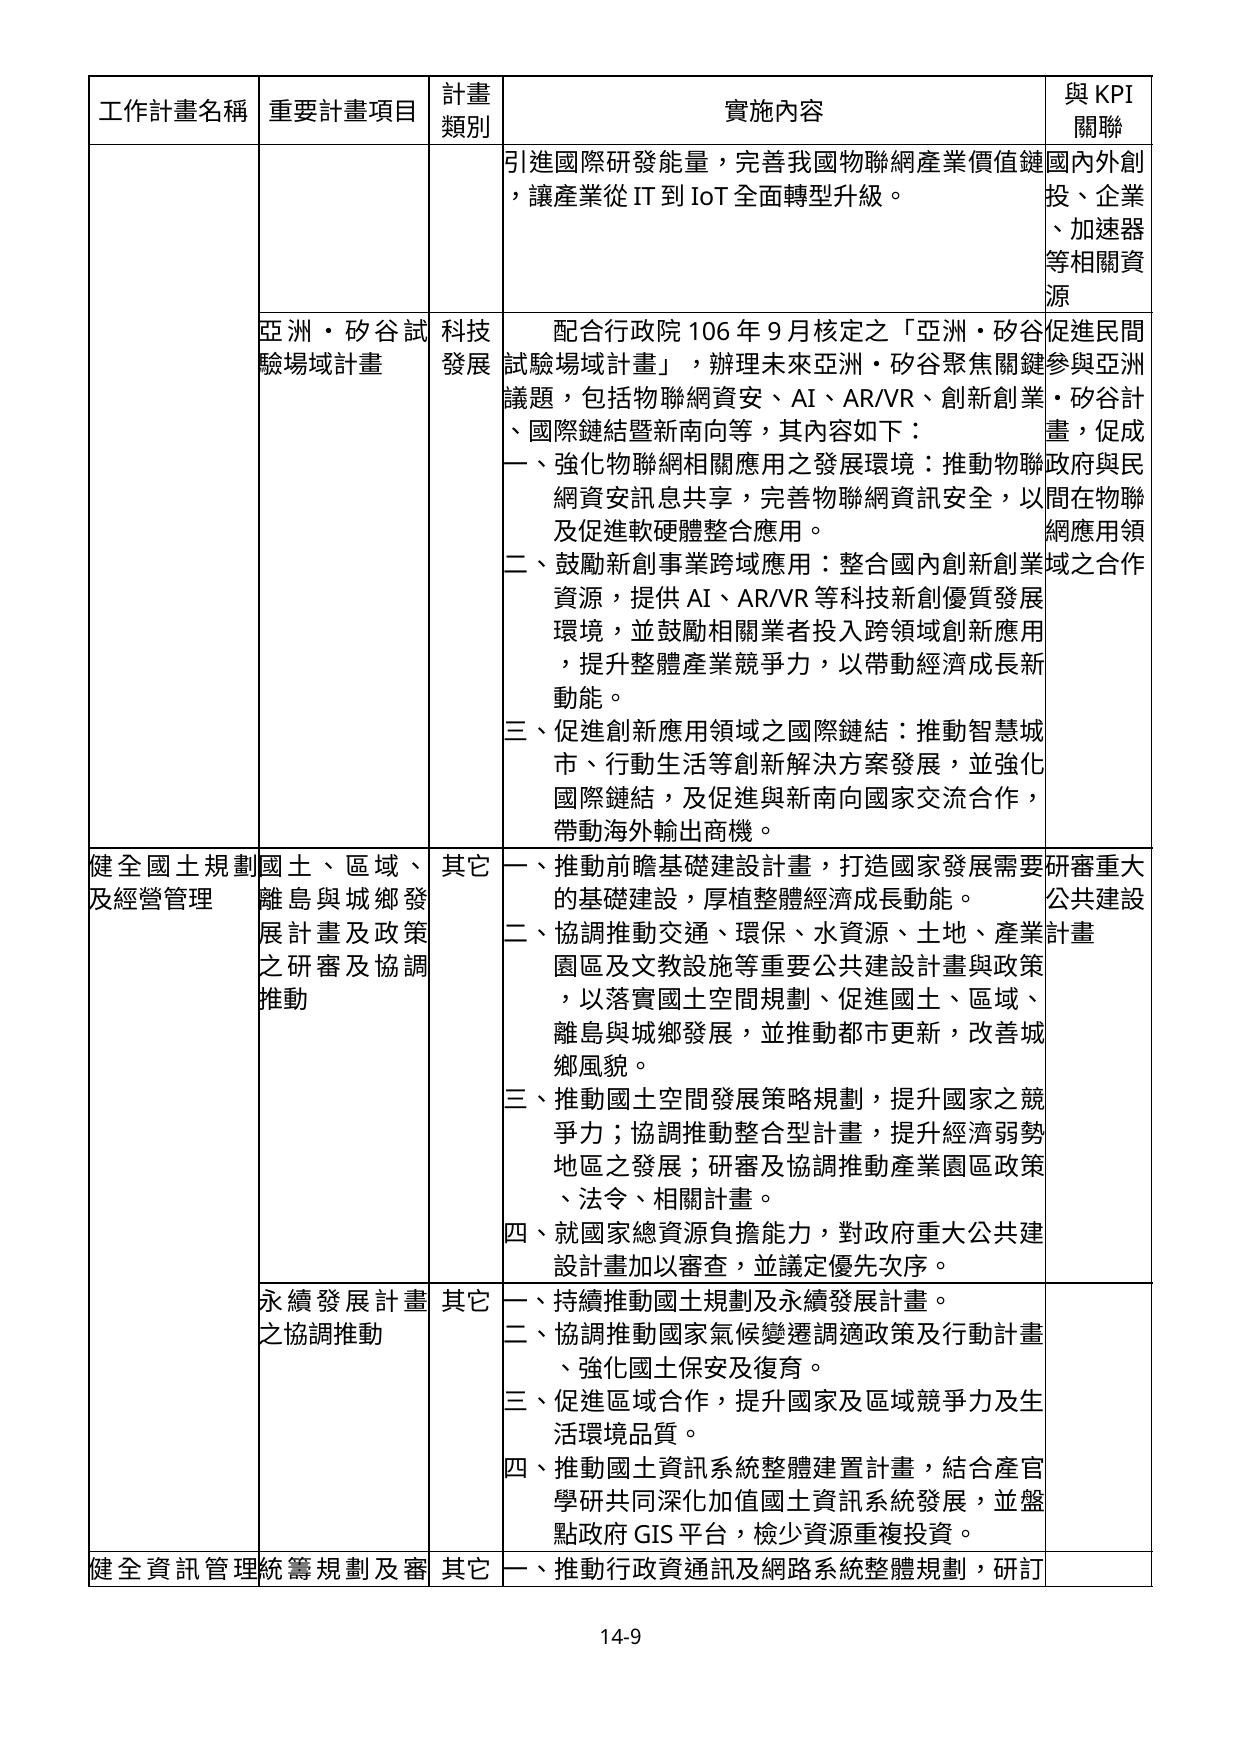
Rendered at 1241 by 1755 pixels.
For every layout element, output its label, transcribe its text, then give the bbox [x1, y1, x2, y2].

table_cell [430, 145, 502, 312]
table_cell 健全資訊管理，提升應用效率 [90, 1552, 258, 1586]
table_cell 亞洲・矽谷試驗場域計畫 [260, 313, 428, 847]
table_cell 統籌規劃及審議管考資通訊應用計畫 [260, 1552, 428, 1586]
table_cell 國內外創投、企業、加速器等相關資源 [1046, 145, 1151, 312]
table_cell 健全國土規劃及經營管理 [90, 849, 258, 1551]
table_cell 促進民間參與亞洲・矽谷計畫，促成政府與民間在物聯網應用領域之合作 [1046, 313, 1151, 847]
table_cell 科技發展 [430, 313, 502, 847]
table_cell 永續發展計畫之協調推動 [260, 1284, 428, 1551]
table_cell 國土、區域、離島與城鄉發展計畫及政策之研審及協調推動 [260, 849, 428, 1282]
table_cell 其它 [430, 1552, 502, 1586]
table_cell [1046, 1552, 1151, 1586]
table_cell 其它 [430, 849, 502, 1282]
table_cell 一、推動行政資通訊及網路系統整體規劃，研訂 [504, 1552, 1045, 1586]
table_header 計畫類別 [430, 77, 502, 143]
table_header 重要計畫項目 [260, 77, 428, 143]
table_cell 配合行政院106年9月核定之「亞洲・矽谷試驗場域計畫」，辦理未來亞洲・矽谷聚焦關鍵議題，包括物聯網資安、AI、AR/VR、創新創業、國際鏈結暨新南向等，其內容如下： 一、強化物聯網相關應用之發展環境：推動物聯網資安訊息共享，完善物聯網資訊安全，以及促進軟硬體整合應用。 二、鼓勵新創事業跨域應用：整合國內創新創業資源，提供AI、AR/VR等科技新創優質發展環境，並鼓勵相關業者投入跨領域創新應用，提升整體產業競爭力，以帶動經濟成長新動能。 三、促進創新應用領域之國際鏈結：推動智慧城市、行動生活等創新解決方案發展，並強化國際鏈結，及促進與新南向國家交流合作，帶動海外輸出商機。 [504, 313, 1045, 847]
table_cell 研審重大公共建設計畫 [1046, 849, 1151, 1282]
table_header 與KPI 關聯 [1046, 77, 1151, 143]
table_cell 一、推動前瞻基礎建設計畫，打造國家發展需要的基礎建設，厚植整體經濟成長動能。 二、協調推動交通、環保、水資源、土地、產業園區及文教設施等重要公共建設計畫與政策，以落實國土空間規劃、促進國土、區域、離島與城鄉發展，並推動都市更新，改善城鄉風貌。 三、推動國土空間發展策略規劃，提升國家之競爭力；協調推動整合型計畫，提升經濟弱勢地區之發展；研審及協調推動產業園區政策、法令、相關計畫。 四、就國家總資源負擔能力，對政府重大公共建設計畫加以審查，並議定優先次序。 [504, 849, 1045, 1282]
table_cell 引進國際研發能量，完善我國物聯網產業價值鏈，讓產業從IT到IoT全面轉型升級。 [504, 145, 1045, 312]
table_cell [90, 145, 258, 847]
table_cell 其它 [430, 1284, 502, 1551]
table_cell [1046, 1284, 1151, 1551]
table_header 實施內容 [504, 77, 1045, 143]
table_cell 一、持續推動國土規劃及永續發展計畫。 二、協調推動國家氣候變遷調適政策及行動計畫、強化國土保安及復育。 三、促進區域合作，提升國家及區域競爭力及生活環境品質。 四、推動國土資訊系統整體建置計畫，結合產官學研共同深化加值國土資訊系統發展，並盤點政府GIS平台，檢少資源重複投資。 [504, 1284, 1045, 1551]
table_header 工作計畫名稱 [90, 77, 258, 143]
table_cell [260, 145, 428, 312]
